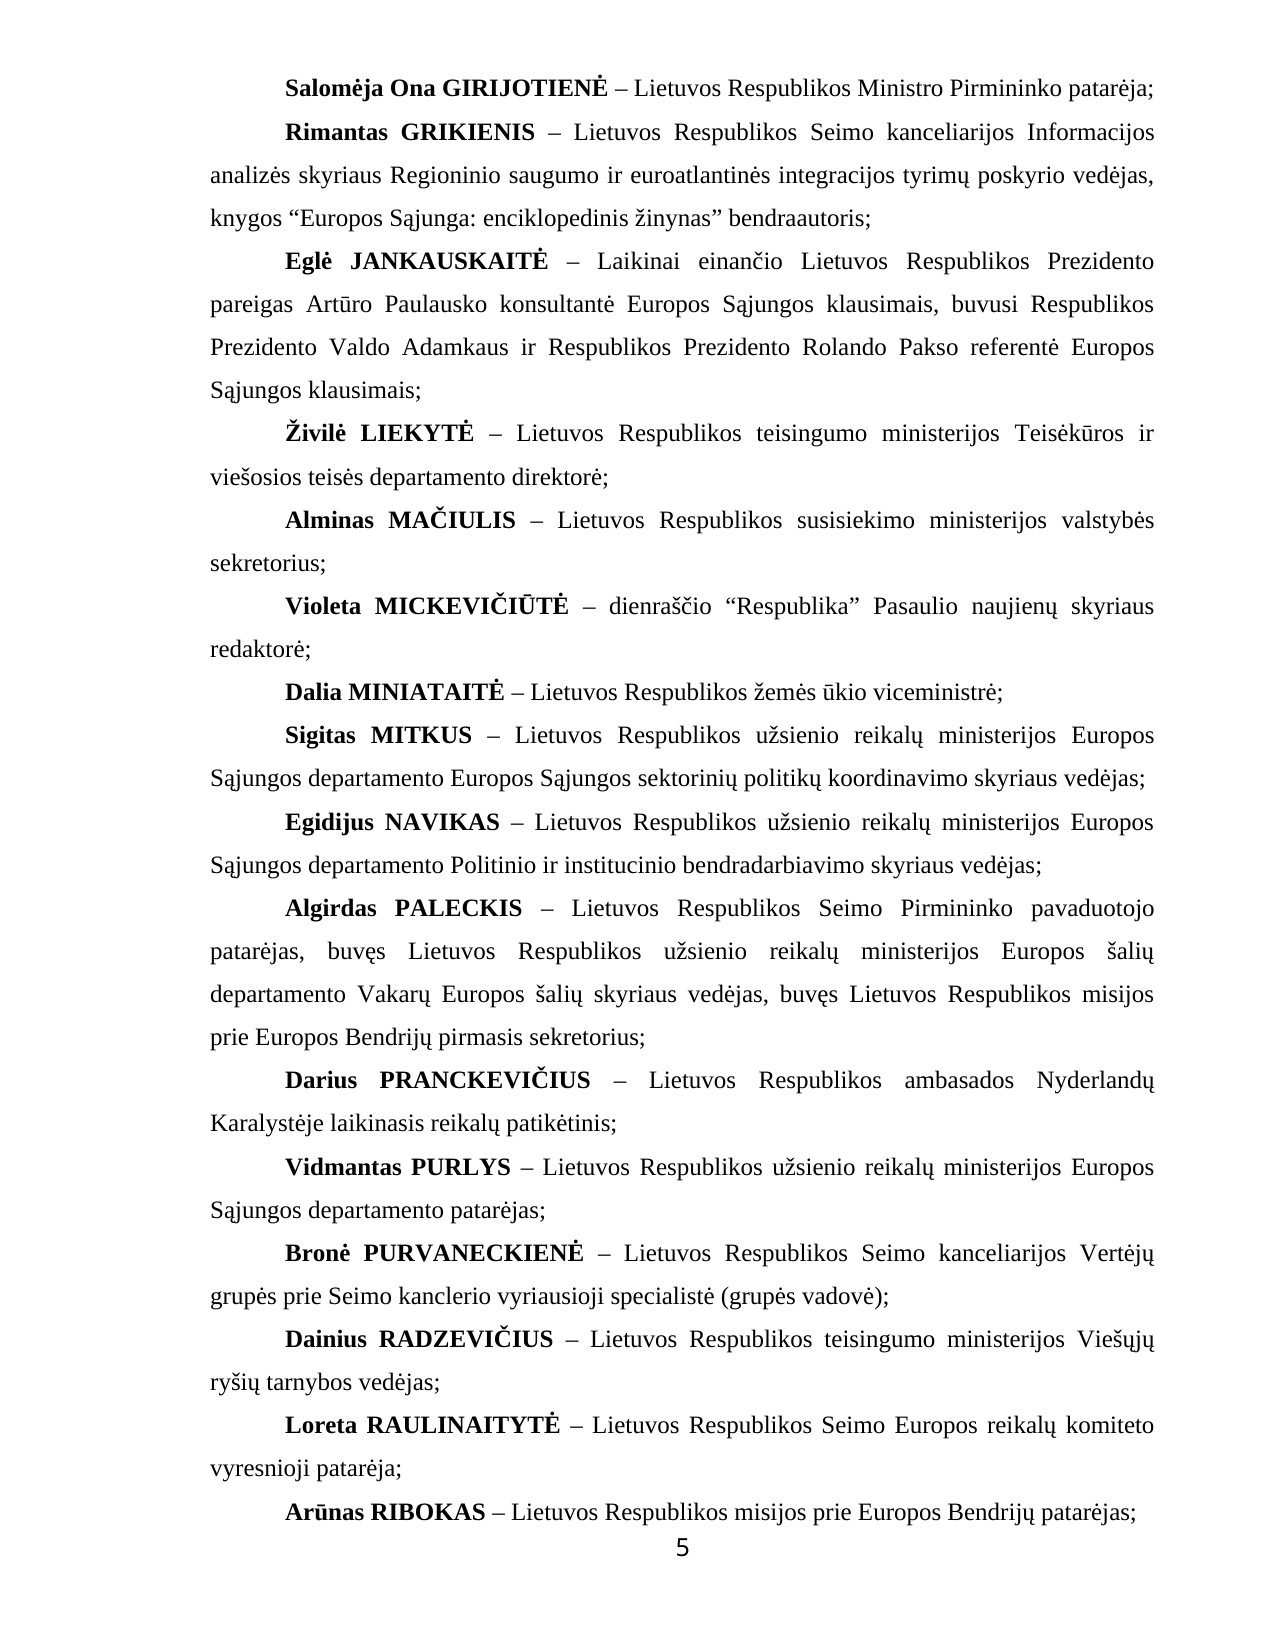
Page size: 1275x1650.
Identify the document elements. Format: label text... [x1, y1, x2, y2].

text Arūnas RIBOKAS – Lietuvos Respublikos misijos prie Europos Bendrijų patarėjas; [210, 1497, 1155, 1525]
text Loreta RAULINAITYTĖ – Lietuvos Respublikos Seimo Europos reikalų komiteto vyresnioji patarėja; [210, 1410, 1155, 1482]
text Egidijus NAVIKAS – Lietuvos Respublikos užsienio reikalų ministerijos Europos Sąjungos departamento Politinio ir institucinio bendradarbiavimo skyriaus vedėjas; [210, 807, 1155, 878]
text Eglė JANKAUSKAITĖ – Laikinai einančio Lietuvos Respublikos Prezidento pareigas Artūro Paulausko konsultantė Europos Sąjungos klausimais, buvusi Respublikos Prezidento Valdo Adamkaus ir Respublikos Prezidento Rolando Pakso referentė Europos Sąjungos klausimais; [210, 246, 1155, 404]
text Vidmantas PURLYS – Lietuvos Respublikos užsienio reikalų ministerijos Europos Sąjungos departamento patarėjas; [210, 1152, 1155, 1223]
text Živilė LIEKYTĖ – Lietuvos Respublikos teisingumo ministerijos Teisėkūros ir viešosios teisės departamento direktorė; [210, 418, 1155, 490]
text Violeta MICKEVIČIŪTĖ – dienraščio “Respublika” Pasaulio naujienų skyriaus redaktorė; [210, 591, 1155, 663]
text Salomėja Ona GIRIJOTIENĖ – Lietuvos Respublikos Ministro Pirmininko patarėja; [210, 73, 1155, 102]
text Darius PRANCKEVIČIUS – Lietuvos Respublikos ambasados Nyderlandų Karalystėje laikinasis reikalų patikėtinis; [210, 1065, 1155, 1137]
text Bronė PURVANECKIENĖ – Lietuvos Respublikos Seimo kanceliarijos Vertėjų grupės prie Seimo kanclerio vyriausioji specialistė (grupės vadovė); [210, 1238, 1155, 1310]
text Sigitas MITKUS – Lietuvos Respublikos užsienio reikalų ministerijos Europos Sąjungos departamento Europos Sąjungos sektorinių politikų koordinavimo skyriaus vedėjas; [210, 720, 1155, 792]
text Algirdas PALECKIS – Lietuvos Respublikos Seimo Pirmininko pavaduotojo patarėjas, buvęs Lietuvos Respublikos užsienio reikalų ministerijos Europos šalių departamento Vakarų Europos šalių skyriaus vedėjas, buvęs Lietuvos Respublikos misijos prie Europos Bendrijų pirmasis sekretorius; [210, 893, 1155, 1051]
text Alminas MAČIULIS – Lietuvos Respublikos susisiekimo ministerijos valstybės sekretorius; [210, 505, 1155, 577]
text Dalia MINIATAITĖ – Lietuvos Respublikos žemės ūkio viceministrė; [210, 677, 1155, 706]
text Dainius RADZEVIČIUS – Lietuvos Respublikos teisingumo ministerijos Viešųjų ryšių tarnybos vedėjas; [210, 1324, 1155, 1396]
text Rimantas GRIKIENIS – Lietuvos Respublikos Seimo kanceliarijos Informacijos analizės skyriaus Regioninio saugumo ir euroatlantinės integracijos tyrimų poskyrio vedėjas, knygos “Europos Sąjunga: enciklopedinis žinynas” bendraautoris; [210, 117, 1155, 232]
